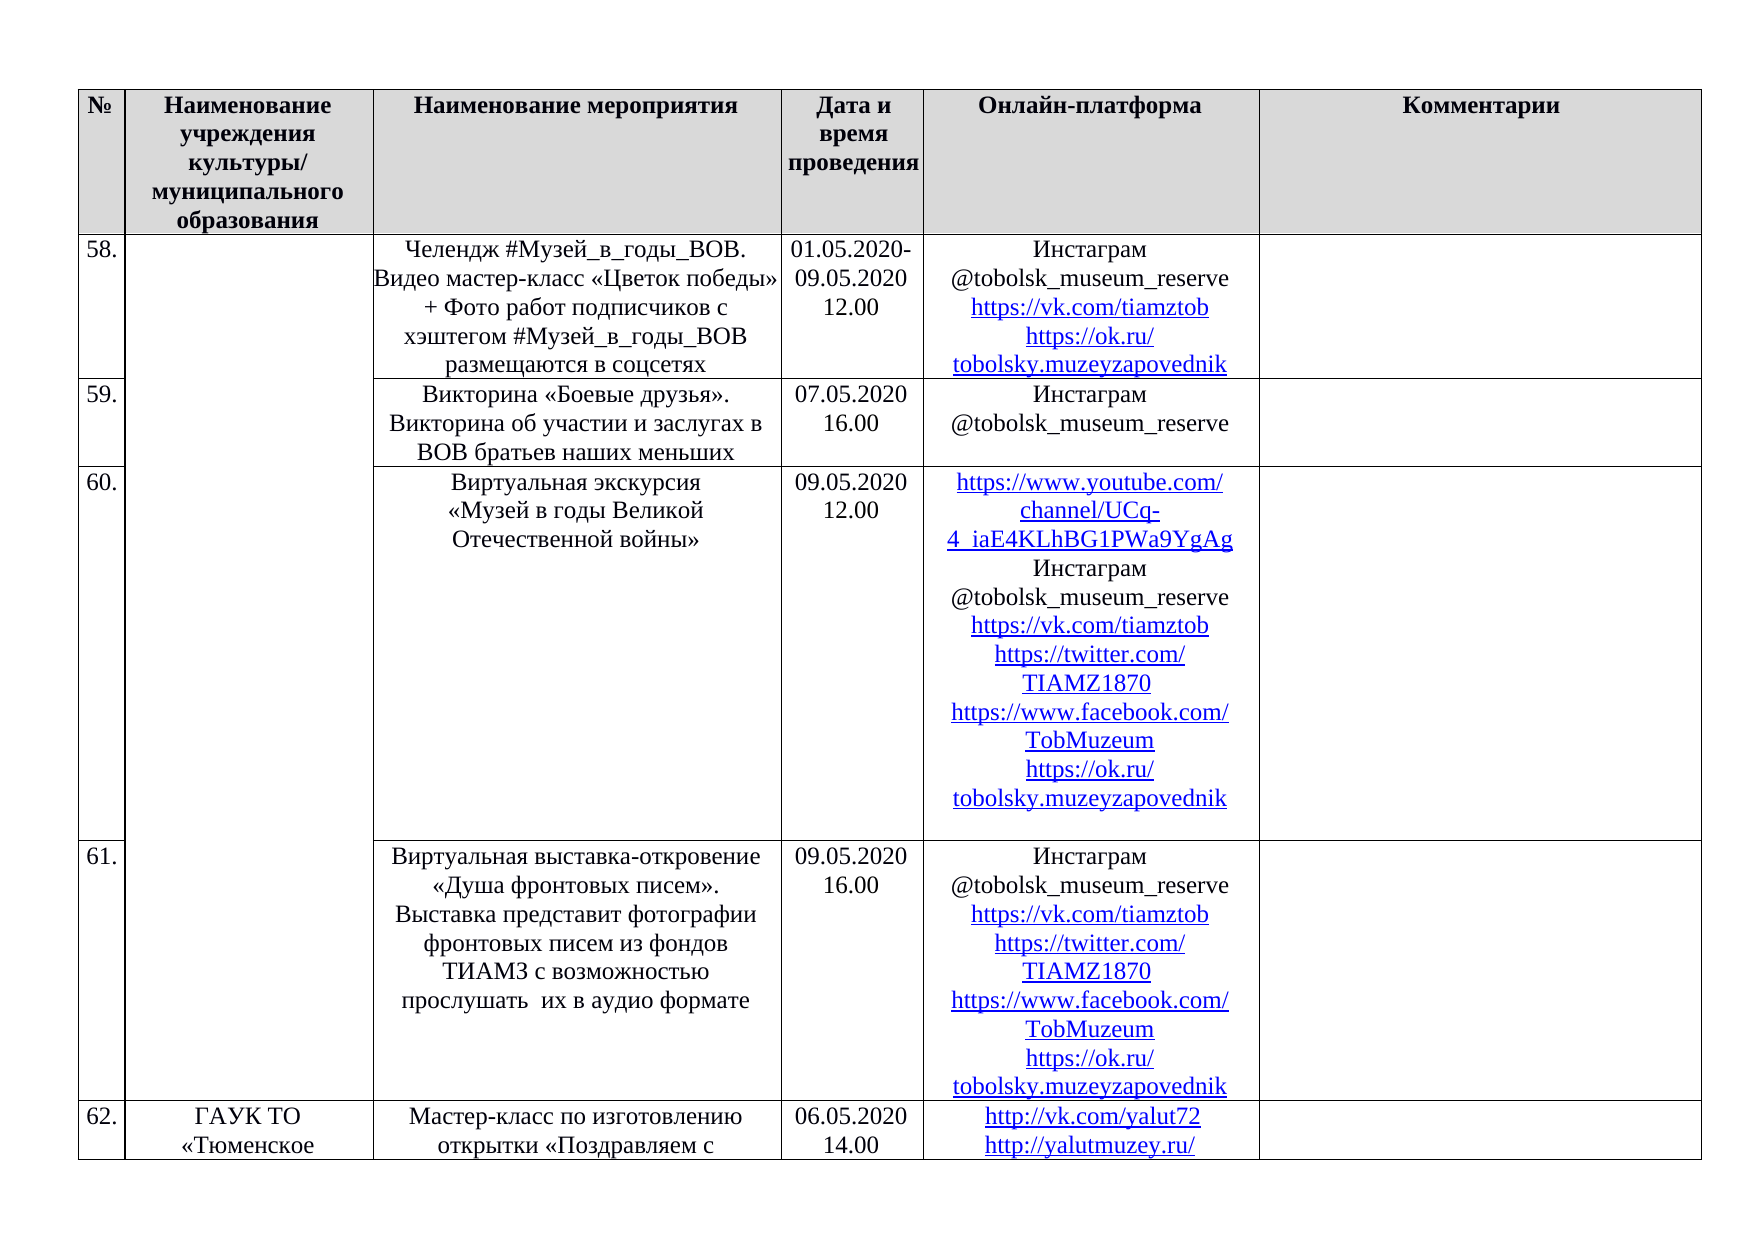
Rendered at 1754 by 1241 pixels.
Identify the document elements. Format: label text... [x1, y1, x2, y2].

table_cell 07.05.202016.00 [782, 379, 923, 466]
table_cell [1260, 1101, 1701, 1159]
table_cell [79, 841, 124, 1100]
table_header Наименование учреждения культуры/ муниципального образования [126, 90, 373, 233]
table_cell [79, 467, 124, 840]
table_cell [79, 235, 124, 378]
table_cell https://www.youtube.com/channel/UCq-4_iaE4KLhBG1PWa9YgAg Инстаграм @tobolsk_museum_reserve https://vk.com/tiamztob​ https://twitter.com/TIAMZ1870 ​ https://www.facebook.com/TobMuzeum https://ok.ru/tobolsky.muzeyzapovednik [924, 467, 1259, 840]
table_header Комментарии [1260, 90, 1701, 233]
table_cell 09.05.202016.00 [782, 841, 923, 1100]
table_header Онлайн-платформа [924, 90, 1259, 233]
table_header Наименование мероприятия [374, 90, 781, 233]
table_cell 01.05.2020- 09.05.2020 12.00 [782, 235, 923, 378]
table_cell [1260, 235, 1701, 378]
table_cell ГАУК ТО «Тюменское [126, 1101, 373, 1159]
table_cell Инстаграм @tobolsk_museum_reserve https://vk.com/tiamztob​ https://twitter.com/TIAMZ1870 ​ https://www.facebook.com/TobMuzeum https://ok.ru/tobolsky.muzeyzapovednik [924, 841, 1259, 1100]
table_header Дата и время проведения [782, 90, 923, 233]
table_cell http://vk.com/yalut72 http://yalutmuzey.ru/ [924, 1101, 1259, 1159]
table_cell Мастер-класс по изготовлению открытки «Поздравляем с [374, 1101, 781, 1159]
table_cell [1260, 379, 1701, 466]
table_cell Виртуальная выставка-откровение «Душа фронтовых писем». Выставка представит фотографии фронтовых писем из фондов ТИАМЗ с возможностью прослушать их в аудио формате [374, 841, 781, 1100]
table_header № [79, 90, 124, 233]
table_cell [1260, 841, 1701, 1100]
table_cell 09.05.202012.00 [782, 467, 923, 840]
table_cell Инстаграм @tobolsk_museum_reserve https://vk.com/tiamztob https://ok.ru/tobolsky.muzeyzapovednik [924, 235, 1259, 378]
table_cell Викторина «Боевые друзья». Викторина об участии и заслугах в ВОВ братьев наших меньших [374, 379, 781, 466]
table_cell 06.05.202014.00 [782, 1101, 923, 1159]
table_cell [1260, 467, 1701, 840]
table_cell [126, 235, 373, 1100]
table_cell Инстаграм @tobolsk_museum_reserve [924, 379, 1259, 466]
table_cell [79, 1101, 124, 1159]
table_cell Виртуальная экскурсия «Музей в годы Великой Отечественной войны» [374, 467, 781, 840]
table_cell [79, 379, 124, 466]
table_cell Челендж #Музей_в_годы_ВОВ. Видео мастер-класс «Цветок победы» + Фото работ подписчиков с хэштегом #Музей_в_годы_ВОВ размещаются в соцсетях [374, 235, 781, 378]
